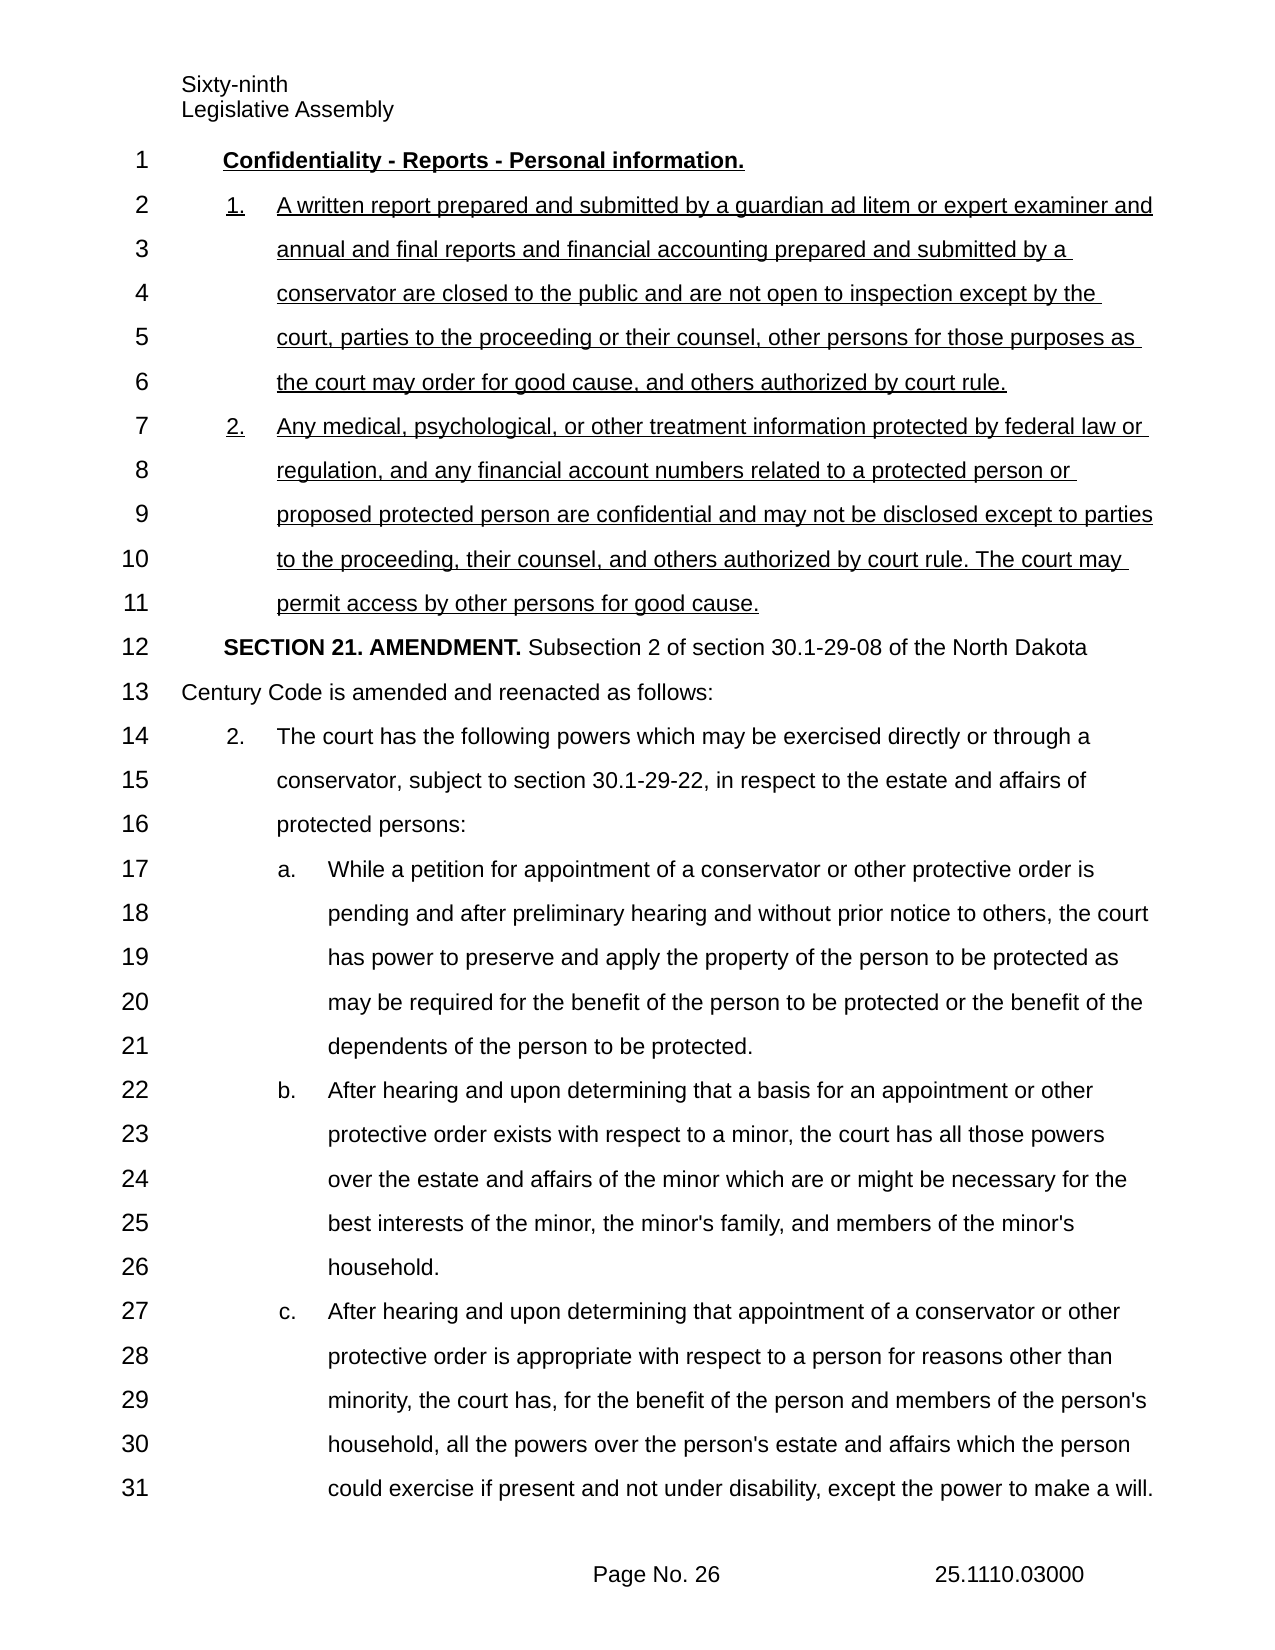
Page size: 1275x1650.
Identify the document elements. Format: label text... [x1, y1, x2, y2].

text 2. Any medical, psychological, or other treatment information protected by federal law or regulation, and any financial account numbers related to a protected person or proposed protected person are confidential and may not be disclosed except to parties to the proceeding, their counsel, and others authorized by court rule. The court may permit access by other persons for good cause. [181, 399, 1154, 620]
text b. After hearing and upon determining that a basis for an appointment or other protective order exists with respect to a minor, the court has all those powers over the estate and affairs of the minor which are or might be necessary for the best interests of the minor, the minor's family, and members of the minor's household. [181, 1063, 1154, 1284]
text SECTION 21. AMENDMENT. Subsection 2 of section 30.1‑29‑08 of the North Dakota Century Code is amended and reenacted as follows: [181, 620, 1154, 709]
text 1. A written report prepared and submitted by a guardian ad litem or expert examiner and annual and final reports and financial accounting prepared and submitted by a conservator are closed to the public and are not open to inspection except by the court, parties to the proceeding or their counsel, other persons for those purposes as the court may order for good cause, and others authorized by court rule. [181, 178, 1154, 399]
subtitle Confidentiality - Reports - Personal information. [181, 133, 1154, 178]
text 2. The court has the following powers which may be exercised directly or through a conservator, subject to section 30.1‑29‑22, in respect to the estate and affairs of protected persons: [181, 709, 1154, 842]
text a. While a petition for appointment of a conservator or other protective order is pending and after preliminary hearing and without prior notice to others, the court has power to preserve and apply the property of the person to be protected as may be required for the benefit of the person to be protected or the benefit of the dependents of the person to be protected. [181, 842, 1154, 1063]
text c. After hearing and upon determining that appointment of a conservator or other protective order is appropriate with respect to a person for reasons other than minority, the court has, for the benefit of the person and members of the person's household, all the powers over the person's estate and affairs which the person could exercise if present and not under disability, except the power to make a will. [181, 1284, 1154, 1506]
